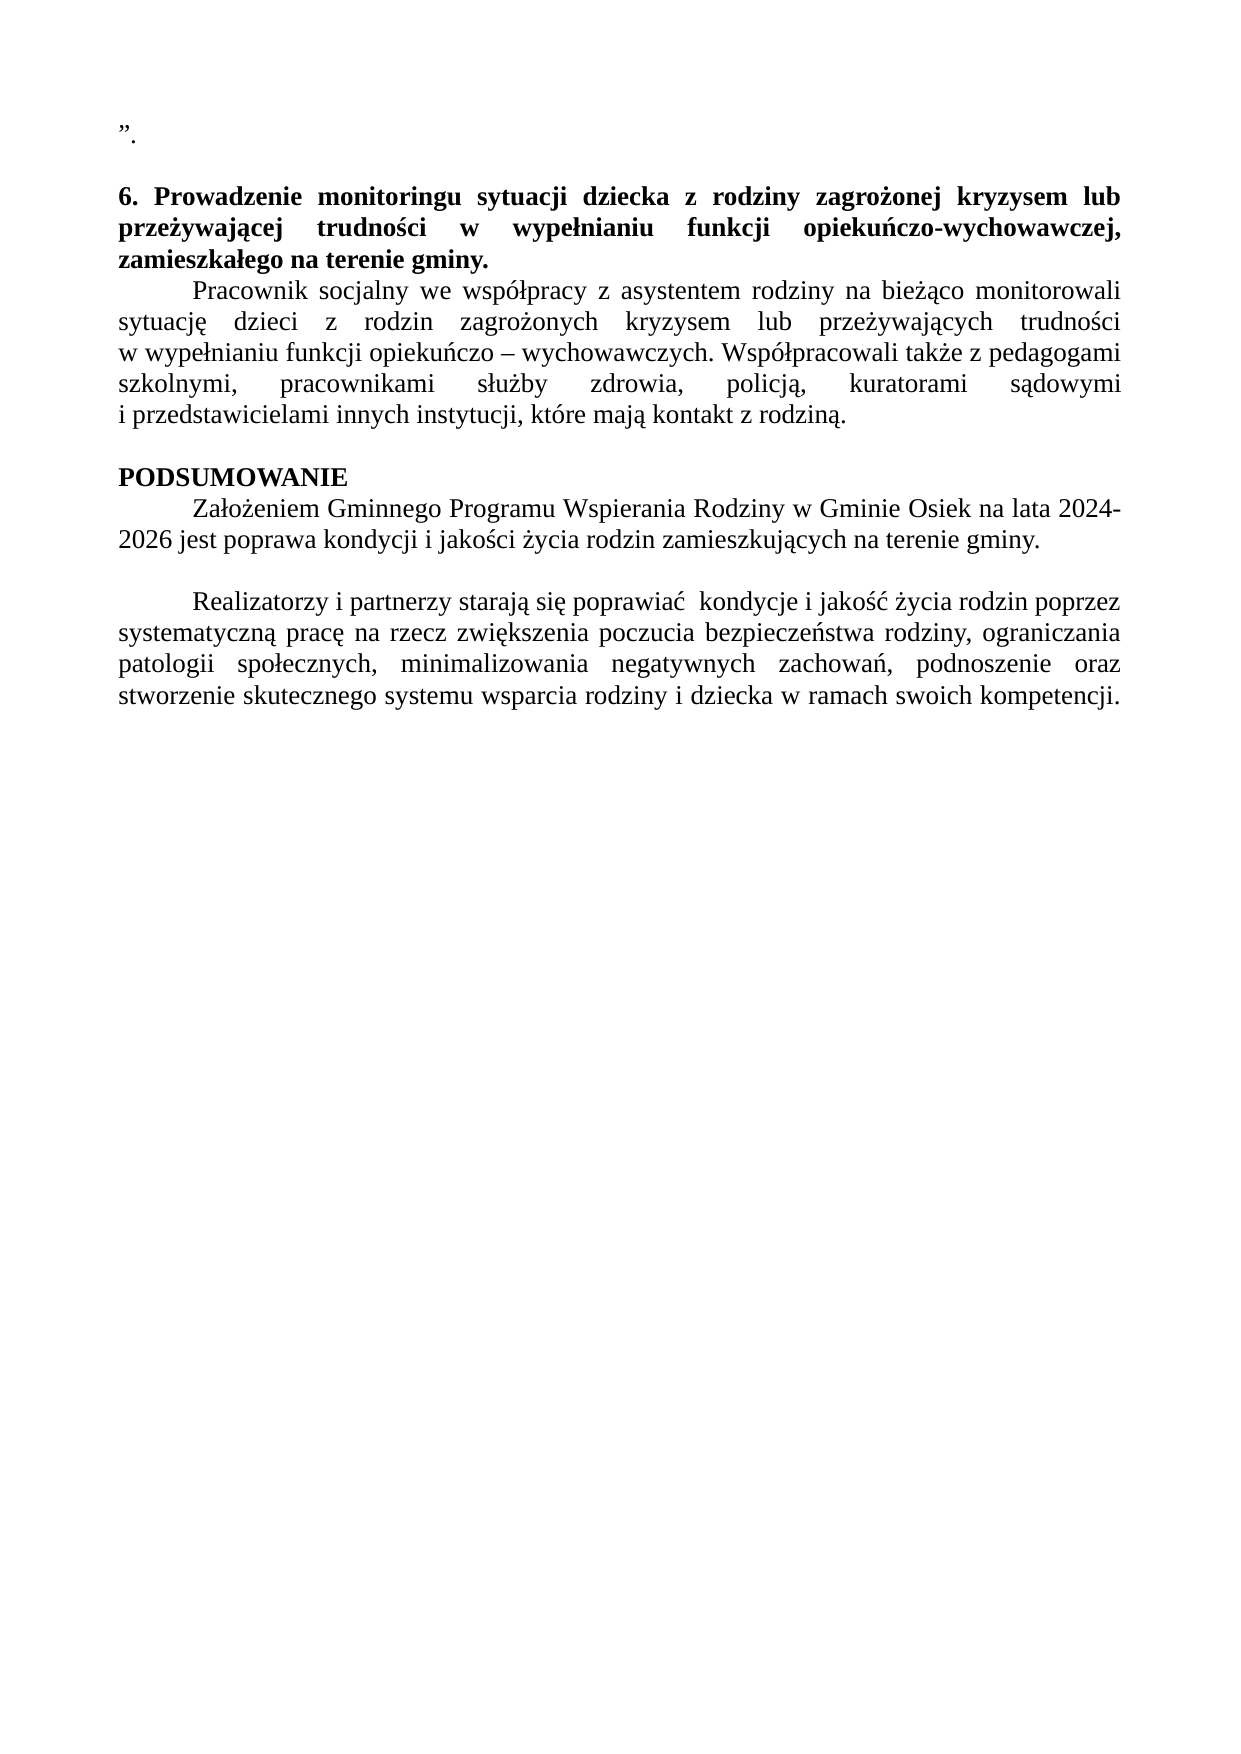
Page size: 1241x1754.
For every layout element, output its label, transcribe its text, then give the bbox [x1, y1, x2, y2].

text ”. [118, 118, 1122, 180]
text Pracownik socjalny we współpracy z asystentem rodziny na bieżąco monitorowali sytuację dzieci z rodzin zagrożonych kryzysem lub przeżywających trudności w wypełnianiu funkcji opiekuńczo – wychowawczych. Współpracowali także z pedagogami szkolnymi, pracownikami służby zdrowia, policją, kuratorami sądowymi i przedstawicielami innych instytucji, które mają kontakt z rodziną. [118, 274, 1122, 461]
text Założeniem Gminnego Programu Wspierania Rodziny w Gminie Osiek na lata 2024-2026 jest poprawa kondycji i jakości życia rodzin zamieszkujących na terenie gminy. Realizatorzy i partnerzy starają się poprawiać kondycje i jakość życia rodzin poprzez systematyczną pracę na rzecz zwiększenia poczucia bezpieczeństwa rodziny, ograniczania patologii społecznych, minimalizowania negatywnych zachowań, podnoszenie oraz stworzenie skutecznego systemu wsparcia rodziny i dziecka w ramach swoich kompetencji. [118, 492, 1122, 741]
text 6. Prowadzenie monitoringu sytuacji dziecka z rodziny zagrożonej kryzysem lub przeżywającej trudności w wypełnianiu funkcji opiekuńczo-wychowawczej, zamieszkałego na terenie gminy. [118, 180, 1122, 274]
text PODSUMOWANIE [118, 461, 1122, 492]
